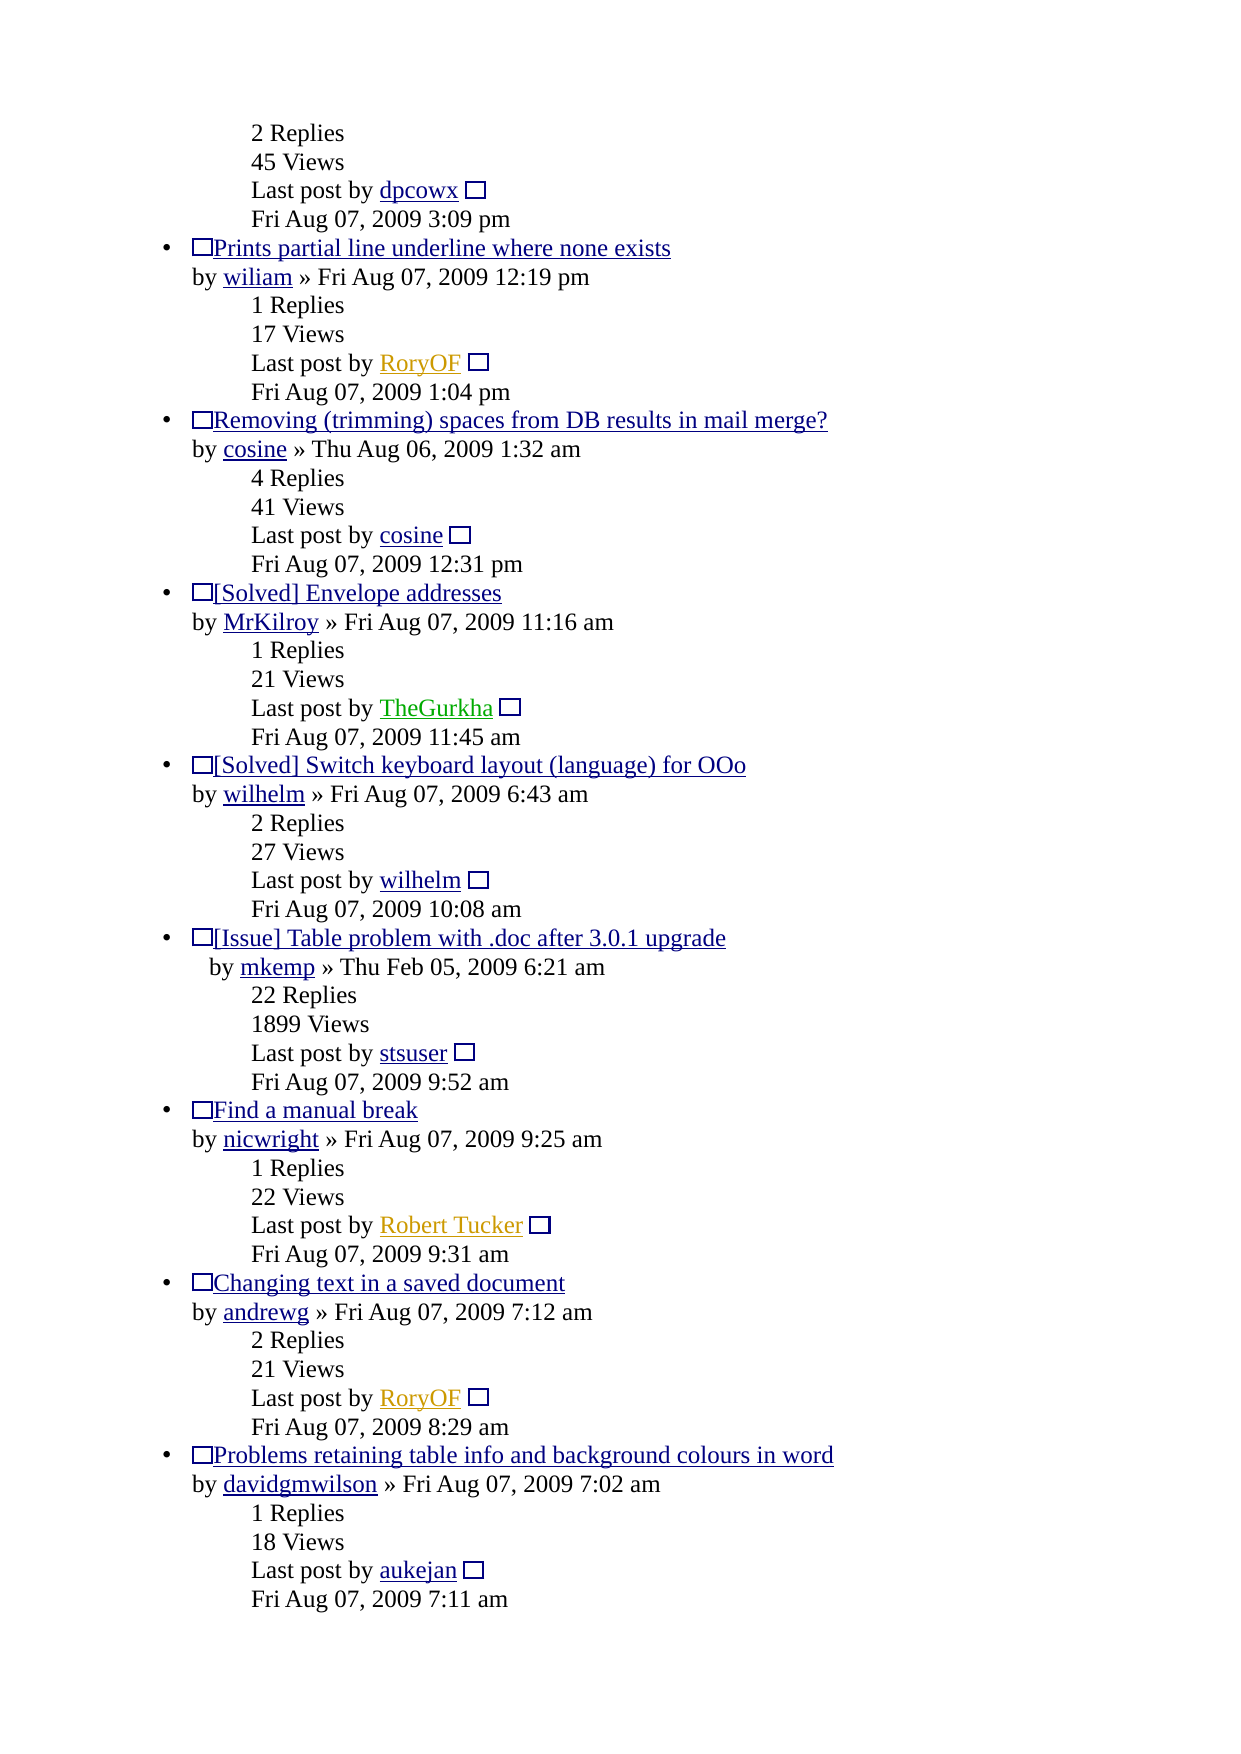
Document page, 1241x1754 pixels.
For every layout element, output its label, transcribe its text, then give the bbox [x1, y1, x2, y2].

subtitle [Issue] Table problem with .doc after 3.0.1 upgrade by mkemp » Thu Feb 05, 2009 6:21 am [162, 923, 1122, 981]
list 1 Replies [221, 1153, 1122, 1182]
list 27 Views [221, 837, 1122, 866]
list 22 Views [221, 1182, 1122, 1211]
list 22 Replies [221, 981, 1122, 1009]
subtitle Changing text in a saved document by andrewg » Fri Aug 07, 2009 7:12 am [162, 1268, 1122, 1326]
list Last post by RoryOF Fri Aug 07, 2009 8:29 am [221, 1383, 1122, 1441]
list Last post by aukejan Fri Aug 07, 2009 7:11 am [221, 1556, 1122, 1613]
list 45 Views [221, 147, 1122, 176]
subtitle Problems retaining table info and background colours in word by davidgmwilson » Fri Aug 07, 2009 7:02 am [162, 1441, 1122, 1498]
list 1 Replies [221, 1498, 1122, 1527]
list 1 Replies [221, 636, 1122, 664]
list 41 Views [221, 492, 1122, 521]
list 17 Views [221, 319, 1122, 348]
subtitle [Solved] Envelope addresses by MrKilroy » Fri Aug 07, 2009 11:16 am [162, 578, 1122, 636]
subtitle Removing (trimming) spaces from DB results in mail merge? by cosine » Thu Aug 06, 2009 1:32 am [162, 406, 1122, 463]
subtitle [Solved] Switch keyboard layout (language) for OOo by wilhelm » Fri Aug 07, 2009 6:43 am [162, 751, 1122, 808]
list 2 Replies [221, 808, 1122, 837]
list 1899 Views [221, 1009, 1122, 1038]
list 21 Views [221, 1354, 1122, 1383]
list 1 Replies [221, 291, 1122, 319]
list Last post by stsuser Fri Aug 07, 2009 9:52 am [221, 1038, 1122, 1096]
list 21 Views [221, 664, 1122, 693]
subtitle Find a manual break by nicwright » Fri Aug 07, 2009 9:25 am [162, 1096, 1122, 1153]
subtitle Prints partial line underline where none exists by wiliam » Fri Aug 07, 2009 12:19 pm [162, 233, 1122, 291]
list Last post by cosine Fri Aug 07, 2009 12:31 pm [221, 521, 1122, 578]
list Last post by Robert Tucker Fri Aug 07, 2009 9:31 am [221, 1211, 1122, 1268]
list Last post by RoryOF Fri Aug 07, 2009 1:04 pm [221, 348, 1122, 406]
list 18 Views [221, 1527, 1122, 1556]
list 2 Replies [221, 118, 1122, 147]
list 4 Replies [221, 463, 1122, 492]
list Last post by TheGurkha Fri Aug 07, 2009 11:45 am [221, 693, 1122, 751]
list 2 Replies [221, 1326, 1122, 1354]
list Last post by wilhelm Fri Aug 07, 2009 10:08 am [221, 866, 1122, 923]
list Last post by dpcowx Fri Aug 07, 2009 3:09 pm [221, 176, 1122, 233]
